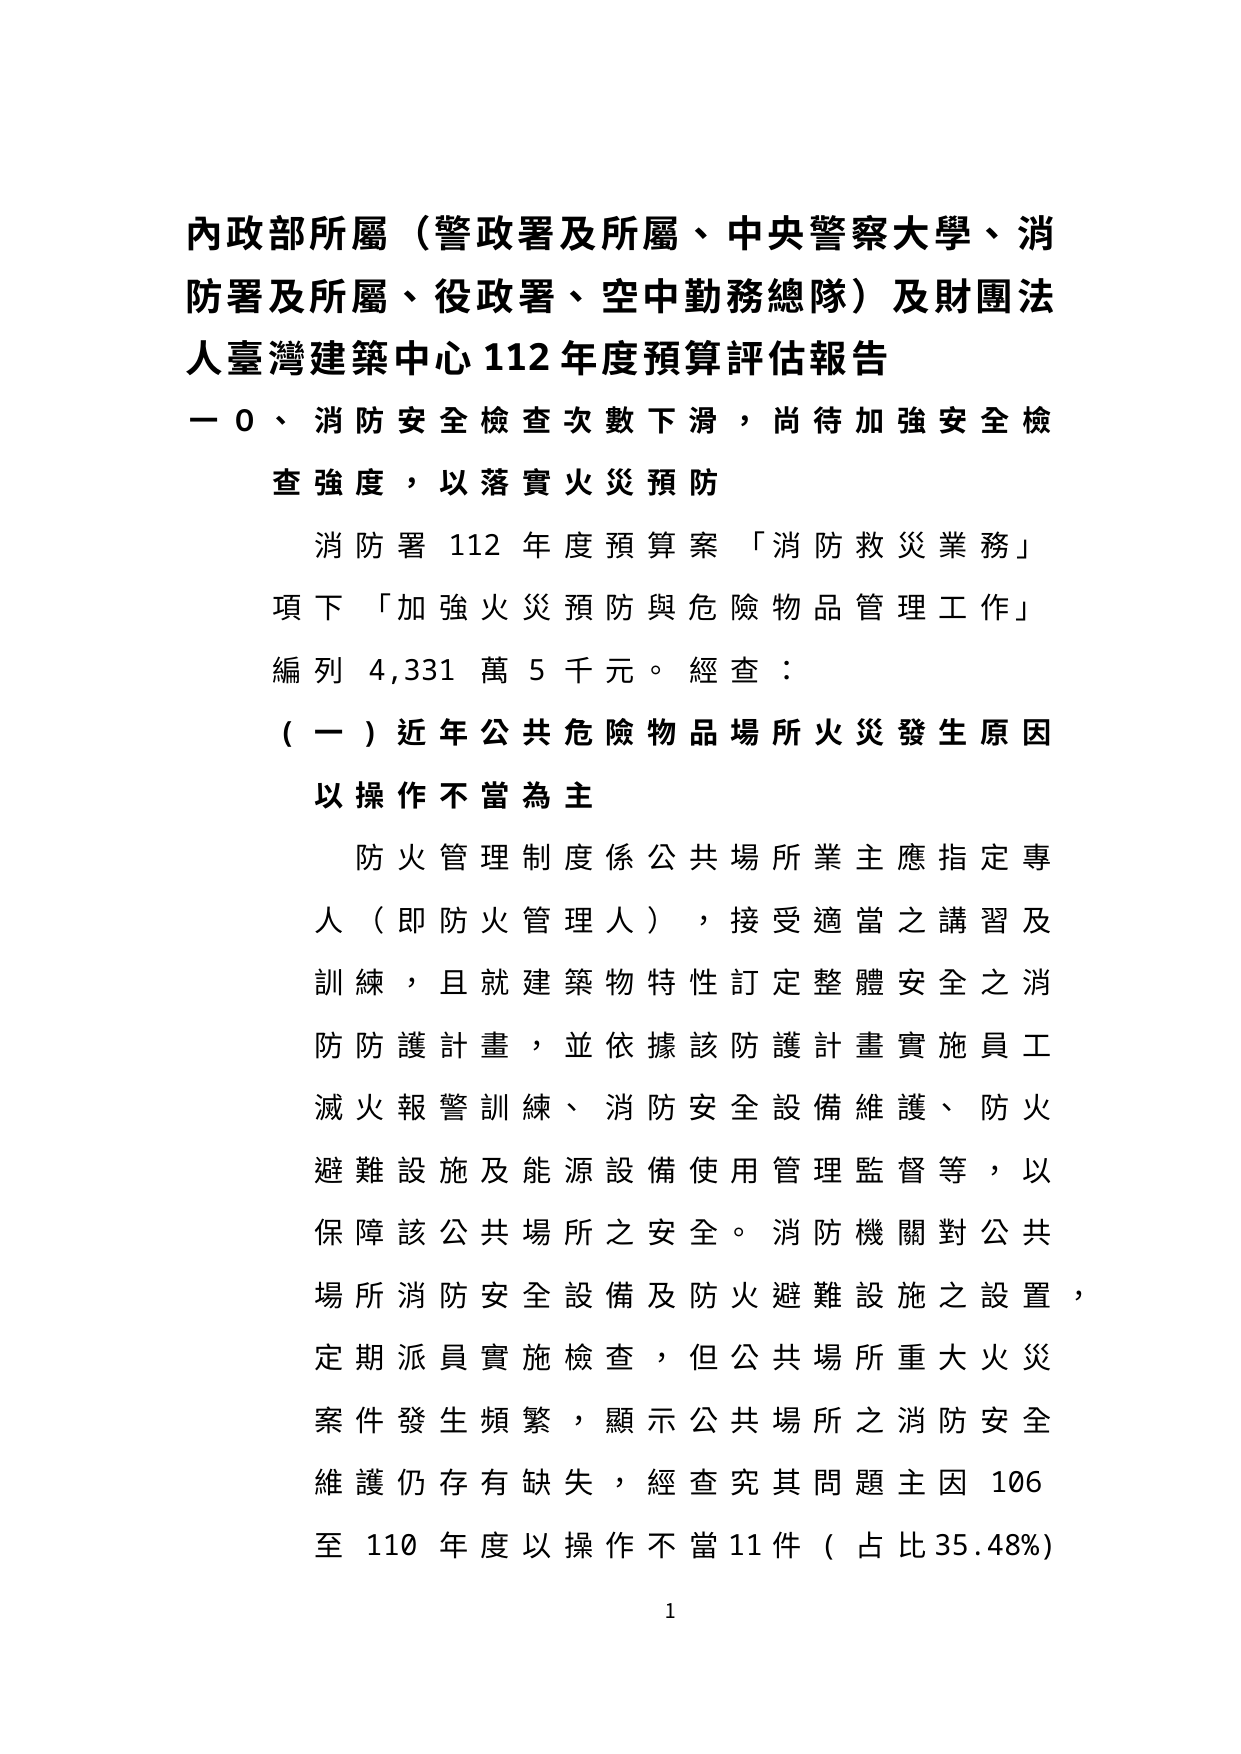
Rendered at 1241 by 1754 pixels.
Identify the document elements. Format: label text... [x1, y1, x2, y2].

text 一０、消防安全檢查次數下滑，尚待加強安全檢查強度，以落實火災預防 [183, 377, 1058, 502]
text 消防署112年度預算案「消防救災業務」項下「加強火災預防與危險物品管理工作」編列4,331萬5千元。經查： [242, 502, 1058, 689]
text (一)近年公共危險物品場所火災發生原因以操作不當為主 [242, 689, 1058, 814]
text 防火管理制度係公共場所業主應指定專人（即防火管理人），接受適當之講習及訓練，且就建築物特性訂定整體安全之消防防護計畫，並依據該防護計畫實施員工滅火報警訓練、消防安全設備維護、防火避難設施及能源設備使用管理監督等，以保障該公共場所之安全。消防機關對公共場所消防安全設備及防火避難設施之設置，定期派員實施檢查，但公共場所重大火災案件發生頻繁，顯示公共場所之消防安全維護仍存有缺失，經查究其問題主因106至110年度以操作不當11件(占比35.48%)最多，設施老舊破損7件(占比22.58%)次之(詳表1)。 [271, 814, 1058, 1564]
text 內政部所屬（警政署及所屬、中央警察大學、消防署及所屬、役政署、空中勤務總隊）及財團法人臺灣建築中心112年度預算評估報告 [183, 189, 1058, 377]
